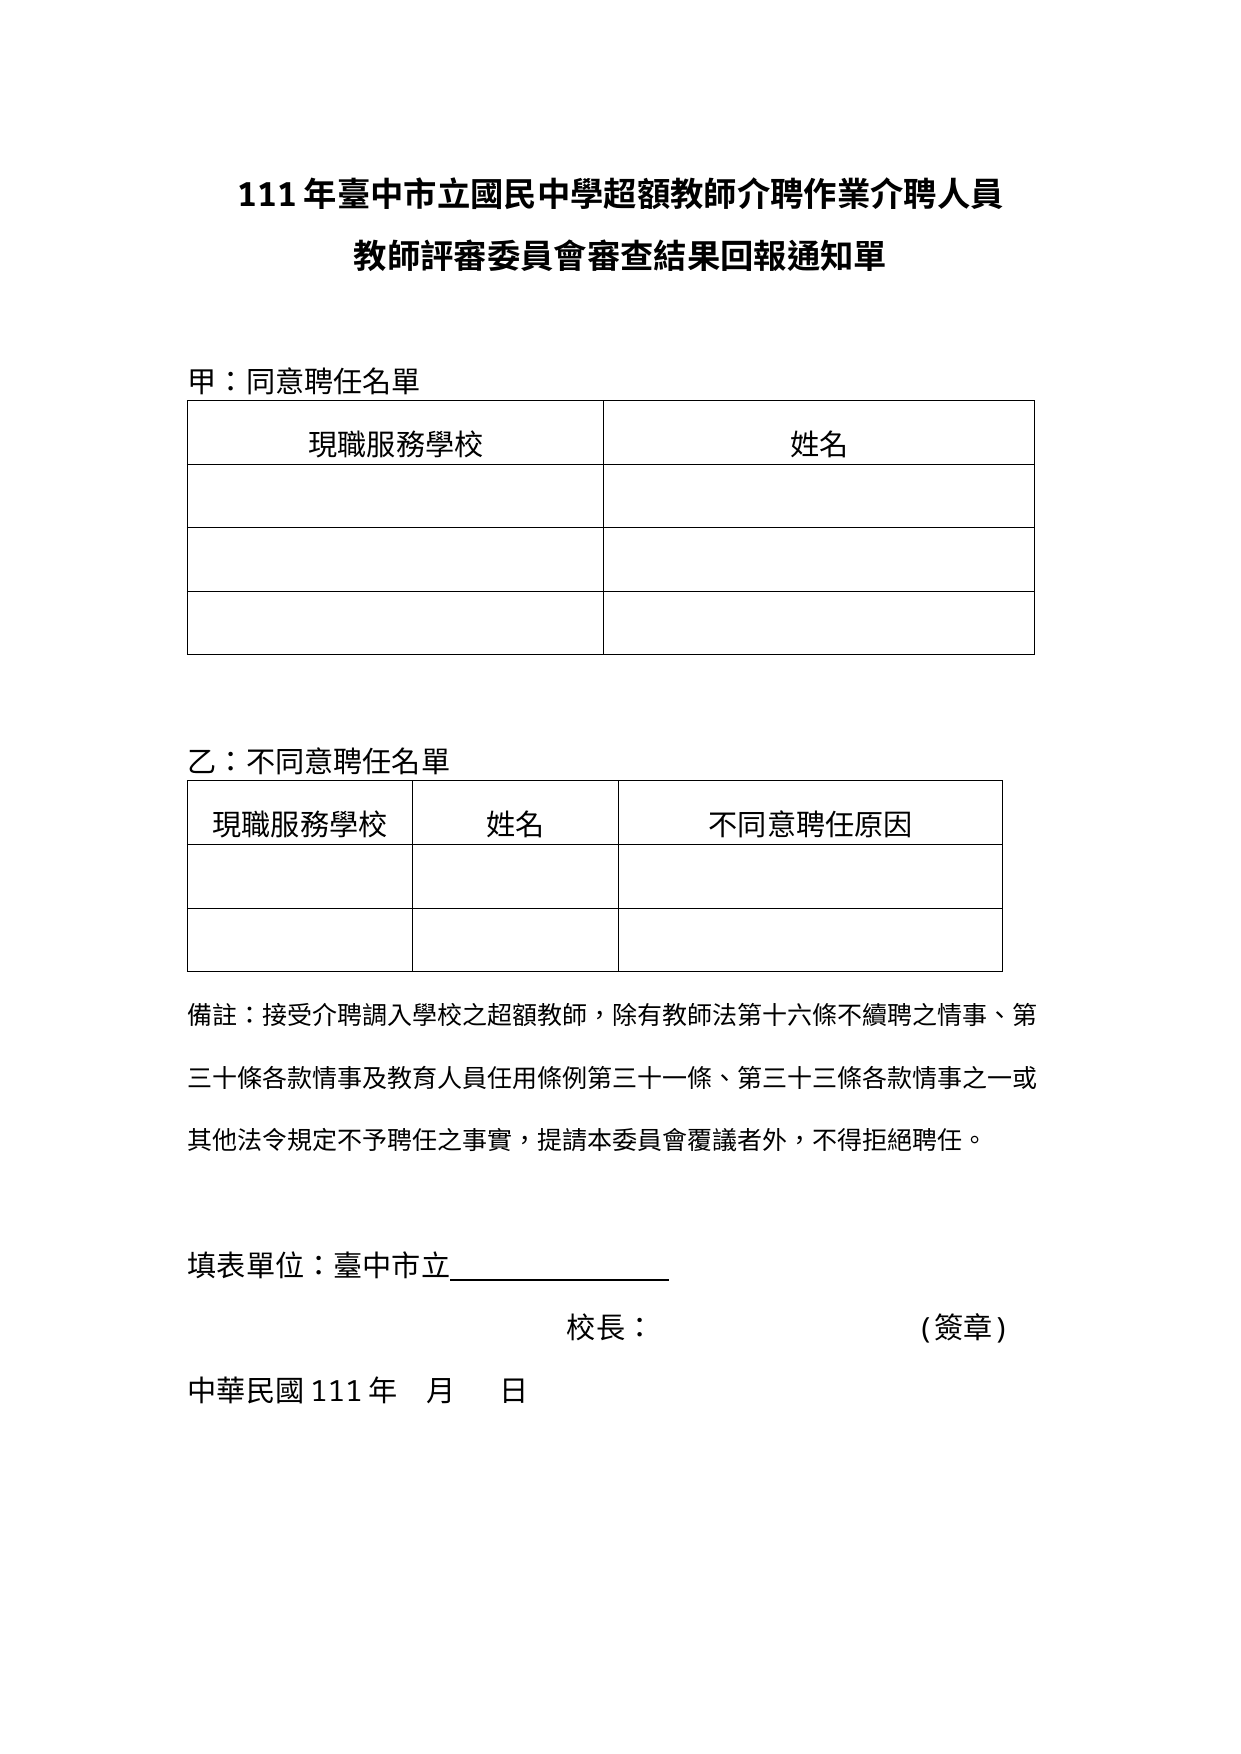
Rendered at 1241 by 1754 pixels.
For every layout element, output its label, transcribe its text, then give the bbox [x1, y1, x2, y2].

text 111年臺中市立國民中學超額教師介聘作業介聘人員 [187, 150, 1053, 213]
table_header 現職服務學校 [188, 401, 603, 464]
table_cell [619, 845, 1002, 907]
text 乙：不同意聘任名單 [187, 718, 1053, 780]
table_header 不同意聘任原因 [619, 781, 1002, 844]
table_header 姓名 [413, 781, 618, 844]
table_cell [188, 528, 603, 591]
table_cell [188, 845, 412, 907]
table_cell [413, 909, 618, 971]
table_cell [619, 909, 1002, 971]
table_cell [413, 845, 618, 907]
table_cell [604, 528, 1034, 591]
text 甲：同意聘任名單 [187, 338, 1053, 400]
table_cell [188, 465, 603, 527]
text 填表單位：臺中市立 [187, 1222, 1053, 1284]
text 備註：接受介聘調入學校之超額教師，除有教師法第十六條不續聘之情事、第三十條各款情事及教育人員任用條例第三十一條、第三十三條各款情事之一或其他法令規定不予聘任之事實，提請本委員會覆議者外，不得拒絕聘任。 [187, 972, 1053, 1159]
table_header 姓名 [604, 401, 1034, 464]
text 中華民國111年 月 日 [187, 1347, 1053, 1409]
table_cell [188, 909, 412, 971]
text 教師評審委員會審查結果回報通知單 [187, 213, 1053, 275]
table_cell [604, 592, 1034, 654]
table_header 現職服務學校 [188, 781, 412, 844]
table_cell [604, 465, 1034, 527]
table_cell [188, 592, 603, 654]
text 校長： (簽章) [187, 1284, 1053, 1347]
